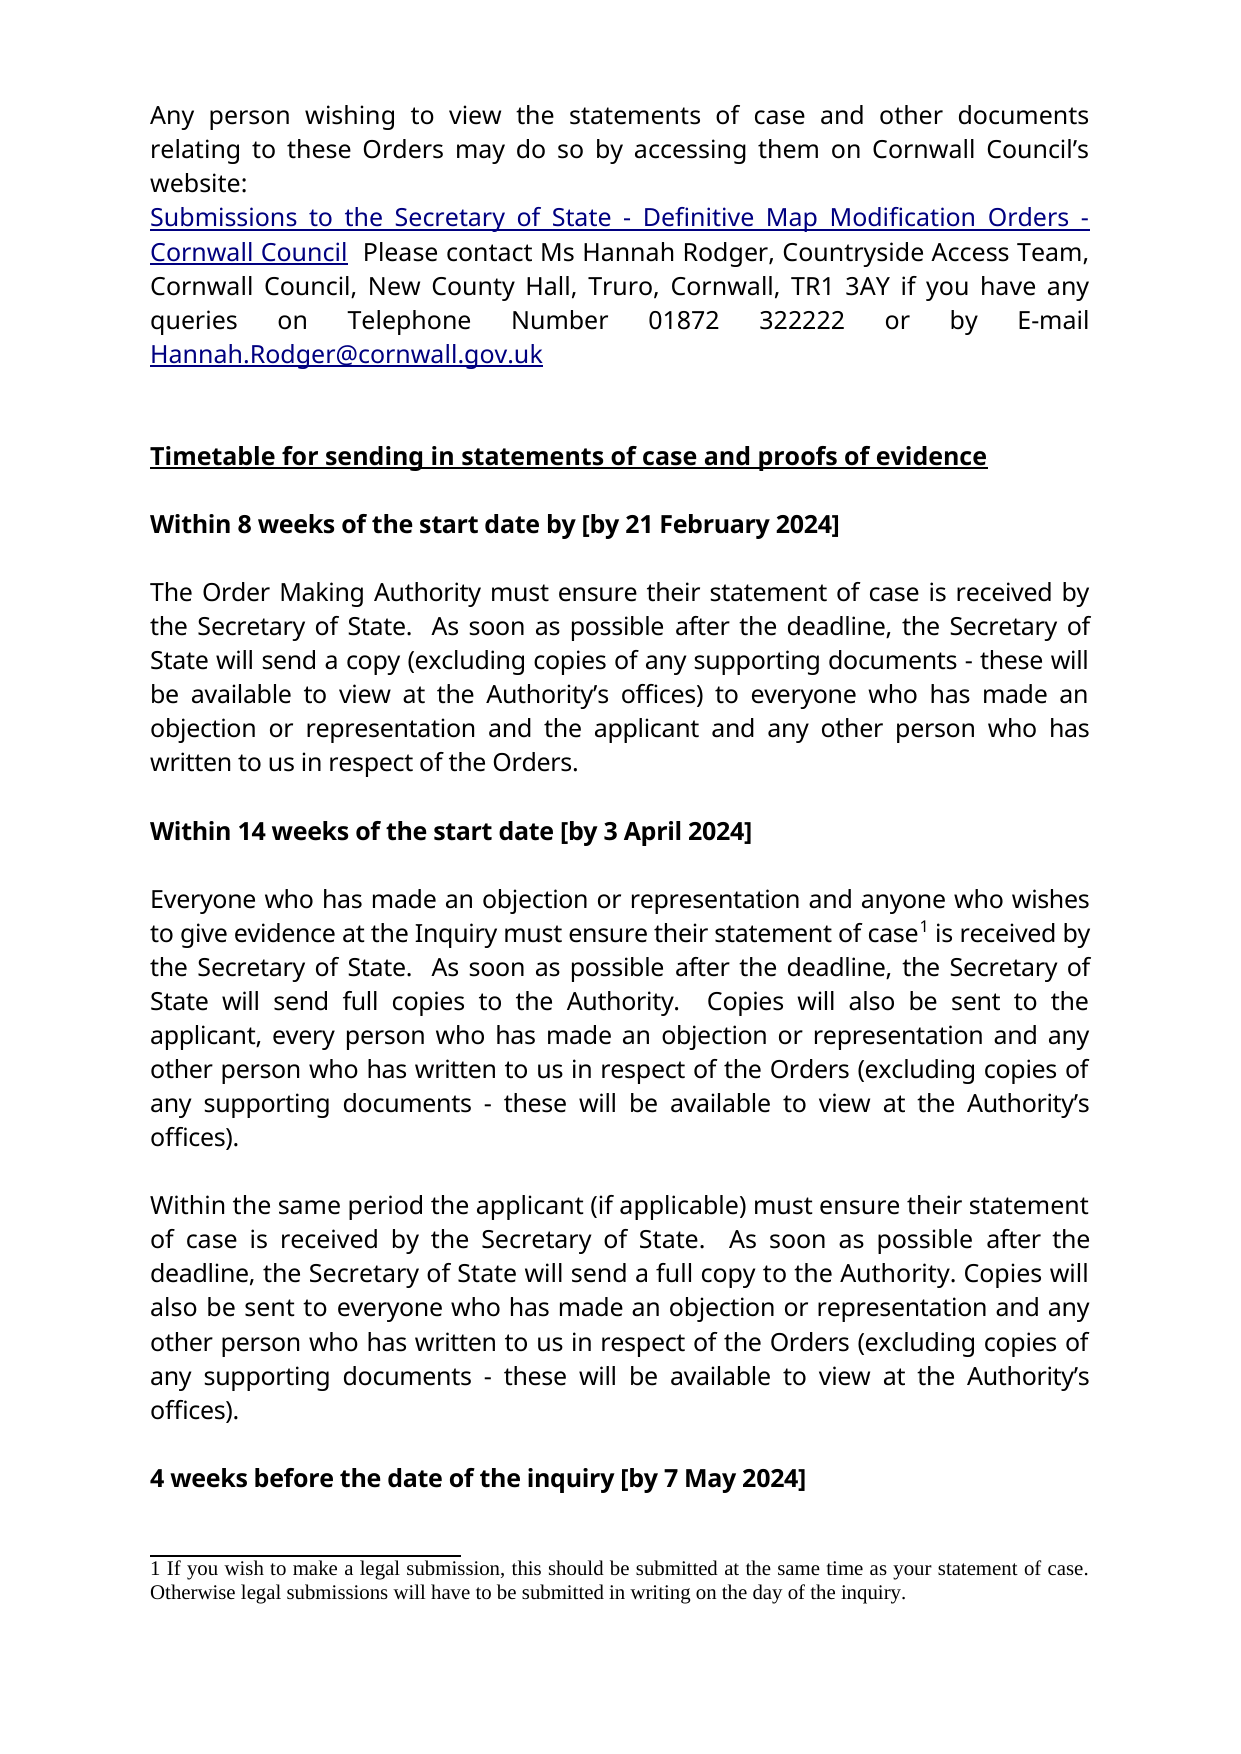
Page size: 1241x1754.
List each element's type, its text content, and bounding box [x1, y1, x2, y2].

text If you wish to make a legal submission, this should be submitted at the same time as your statement of case. Otherwise legal submissions will have to be submitted in writing on the day of the inquiry. [150, 1556, 1090, 1604]
text Everyone who has made an objection or representation and anyone who wishes to give evidence at the Inquiry must ensure their statement of case is received by the Secretary of State. As soon as possible after the deadline, the Secretary of State will send full copies to the Authority. Copies will also be sent to the applicant, every person who has made an objection or representation and any other person who has written to us in respect of the Orders (excluding copies of any supporting documents - these will be available to view at the Authority’s offices). [150, 881, 1090, 1154]
text Submissions to the Secretary of State - Definitive Map Modification Orders [150, 200, 1090, 229]
text Within the same period the applicant (if applicable) must ensure their statement of case is received by the Secretary of State. As soon as possible after the deadline, the Secretary of State will send a full copy to the Authority. Copies will also be sent to everyone who has made an objection or representation and any other person who has written to us in respect of the Orders (excluding copies of any supporting documents - these will be available to view at the Authority’s offices). [150, 1188, 1090, 1426]
text Within 14 weeks of the start date [by 3 April 2024] [150, 813, 1090, 847]
text Timetable for sending in statements of case and proofs of evidence [150, 438, 1090, 473]
text Within 8 weeks of the start date by [by 21 February 2024] [150, 507, 1090, 541]
text Any person wishing to view the statements of case and other documents relating to these Orders may do so by accessing them on Cornwall Council’s website: [150, 98, 1090, 200]
text - Cornwall Council Please contact Ms Hannah Rodger, Countryside Access Team, Cornwall Council, New County Hall, Truro, Cornwall, TR1 3AY if you have any queries on Telephone Number 01872 322222 or by E-mail Hannah.Rodger@cornwall.gov.uk [150, 231, 1090, 370]
text The Order Making Authority must ensure their statement of case is received by the Secretary of State. As soon as possible after the deadline, the Secretary of State will send a copy (excluding copies of any supporting documents - these will be available to view at the Authority’s offices) to everyone who has made an objection or representation and the applicant and any other person who has written to us in respect of the Orders. [150, 575, 1090, 779]
text 4 weeks before the date of the inquiry [by 7 May 2024] [150, 1460, 1090, 1494]
